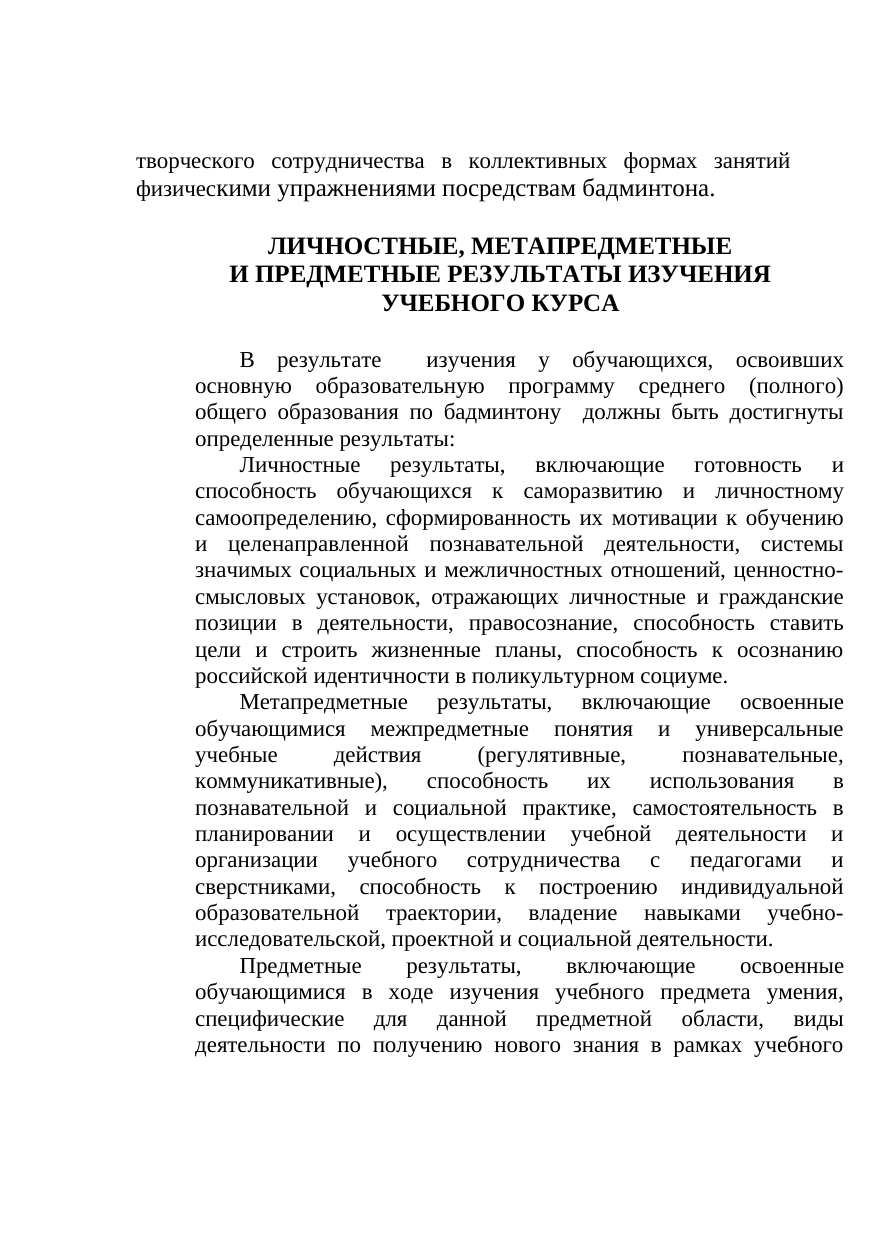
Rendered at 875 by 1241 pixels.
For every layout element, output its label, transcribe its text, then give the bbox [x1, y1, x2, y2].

text В результате изучения у обучающихся, освоивших основную образовательную программу среднего (полного) общего образования по бадминтону должны быть достигнуты определенные результаты: [195, 346, 844, 451]
text Метапредметные результаты, включающие освоенные обучающимися межпредметные понятия и универсальные учебные действия (регулятивные, познавательные, коммуникативные), способность их использования в познавательной и социальной практике, самостоятельность в планировании и осуществлении учебной деятельности и организации учебного сотрудничества с педагогами и сверстниками, способность к построению индивидуальной образовательной траектории, владение навыками учебно-исследовательской, проектной и социальной деятельности. [195, 688, 844, 952]
text Личностные результаты, включающие готовность и способность обучающихся к саморазвитию и личностному самоопределению, сформированность их мотивации к обучению и целенаправленной познавательной деятельности, системы значимых социальных и межличностных отношений, ценностно-смысловых установок, отражающих личностные и гражданские позиции в деятельности, правосознание, способность ставить цели и строить жизненные планы, способность к осознанию российской идентичности в поликультурном социуме. [195, 451, 844, 688]
text И ПРЕДМЕТНЫЕ РЕЗУЛЬТАТЫ ИЗУЧЕНИЯ [136, 259, 791, 288]
text творческого сотрудничества в коллективных формах занятий физическими упражнениями посредствам бадминтона. [136, 147, 791, 202]
text Предметные результаты, включающие освоенные обучающимися в ходе изучения учебного предмета умения, специфические для данной предметной области, виды деятельности по получению нового знания в рамках учебного [195, 952, 844, 1057]
text ЛИЧНОСТНЫЕ, МЕТАПРЕДМЕТНЫЕ [136, 231, 791, 259]
text УЧЕБНОГО КУРСА [136, 288, 791, 317]
